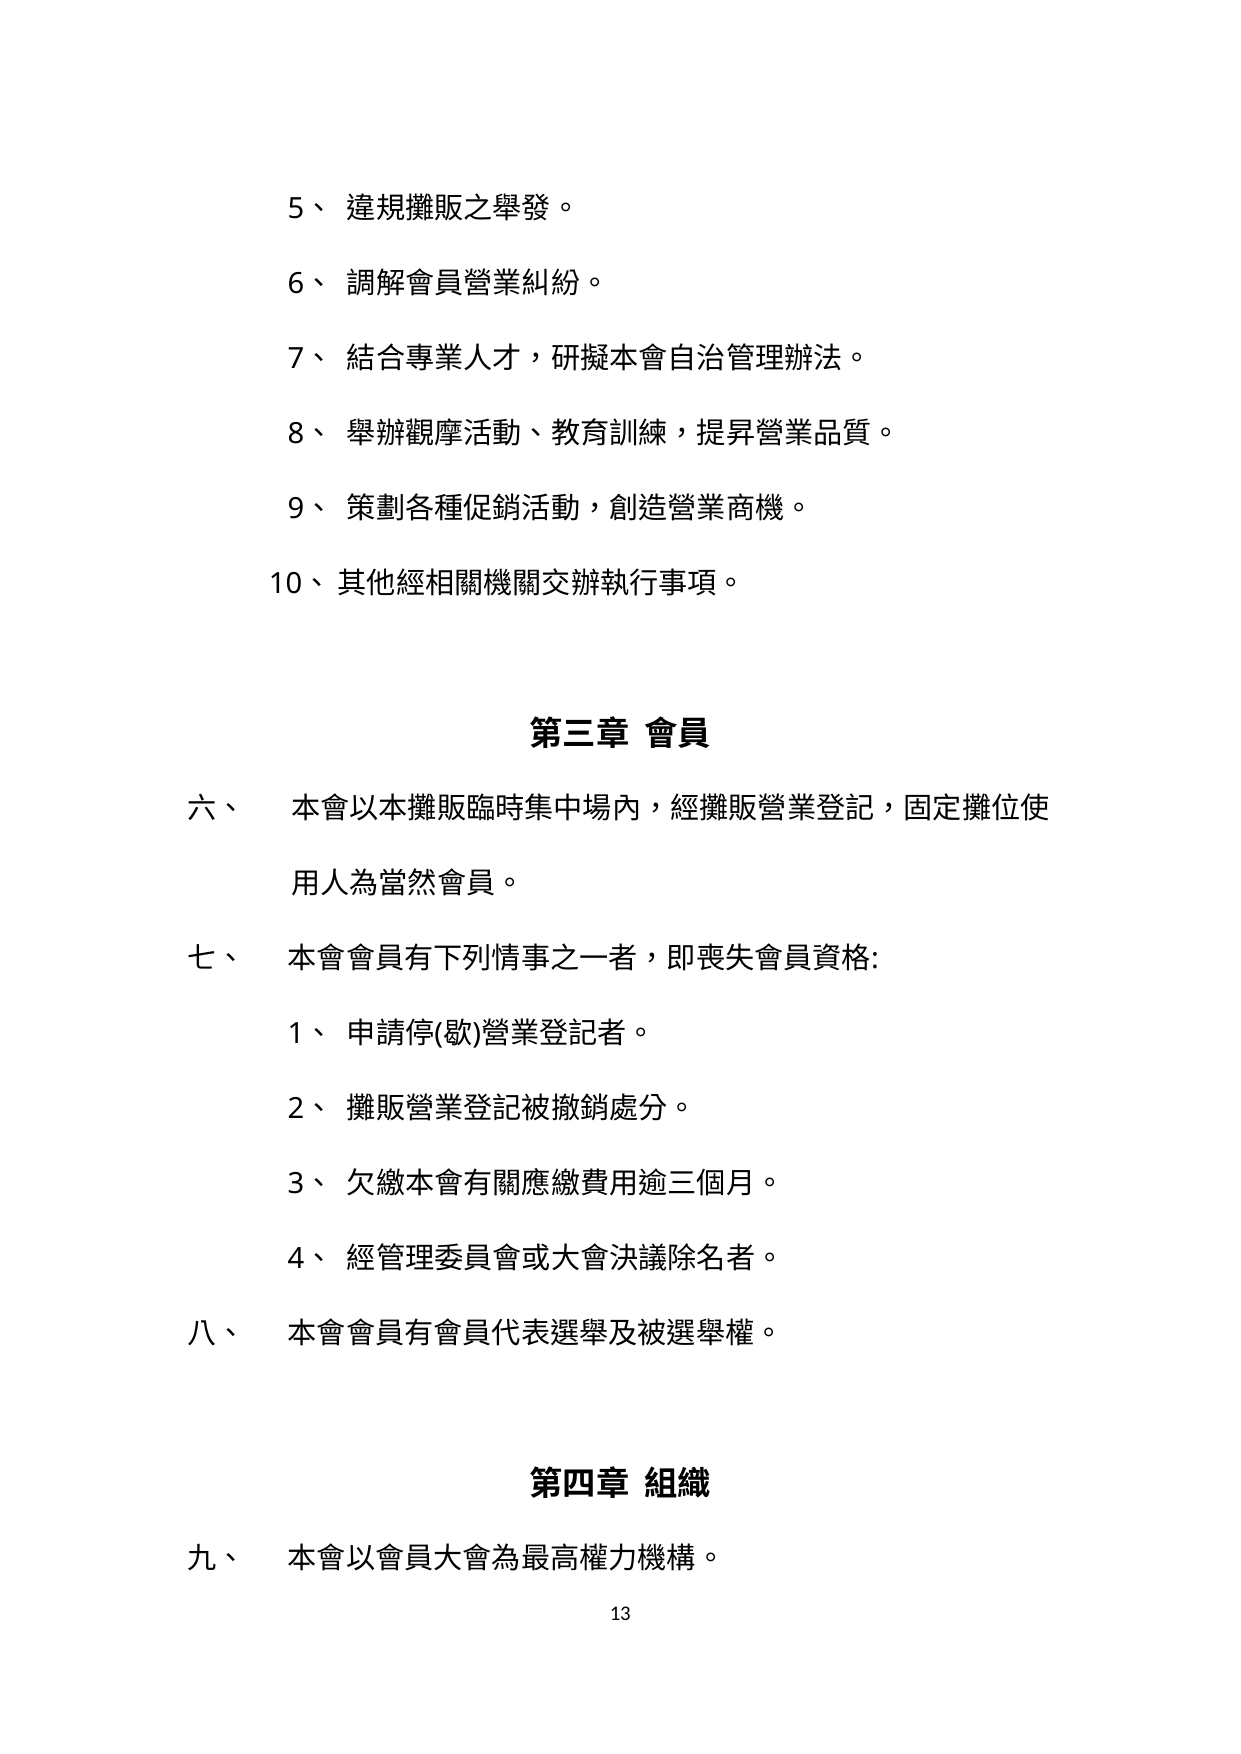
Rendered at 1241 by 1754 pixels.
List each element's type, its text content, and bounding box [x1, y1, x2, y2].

list 欠繳本會有關應繳費用逾三個月。 [287, 1137, 1053, 1212]
list 調解會員營業糾紛。 [287, 237, 1053, 312]
subtitle 第三章 會員 [187, 687, 1053, 762]
list 其他經相關機關交辦執行事項。 [269, 537, 1053, 612]
list 申請停(歇)營業登記者。 [287, 987, 1053, 1062]
list 攤販營業登記被撤銷處分。 [287, 1062, 1053, 1137]
list 違規攤販之舉發。 [287, 162, 1053, 237]
list 本會會員有下列情事之一者，即喪失會員資格: [187, 912, 1053, 987]
list 經管理委員會或大會決議除名者。 [287, 1212, 1053, 1287]
list 本會以會員大會為最高權力機構。 [187, 1512, 1053, 1587]
list 本會以本攤販臨時集中場內，經攤販營業登記，固定攤位使用人為當然會員。 [187, 762, 1053, 912]
list 策劃各種促銷活動，創造營業商機。 [287, 462, 1053, 537]
subtitle 第四章 組織 [187, 1437, 1053, 1512]
list 本會會員有會員代表選舉及被選舉權。 [187, 1287, 1053, 1362]
list 舉辦觀摩活動、教育訓練，提昇營業品質。 [287, 387, 1053, 462]
list 結合專業人才，研擬本會自治管理辦法。 [287, 312, 1053, 387]
